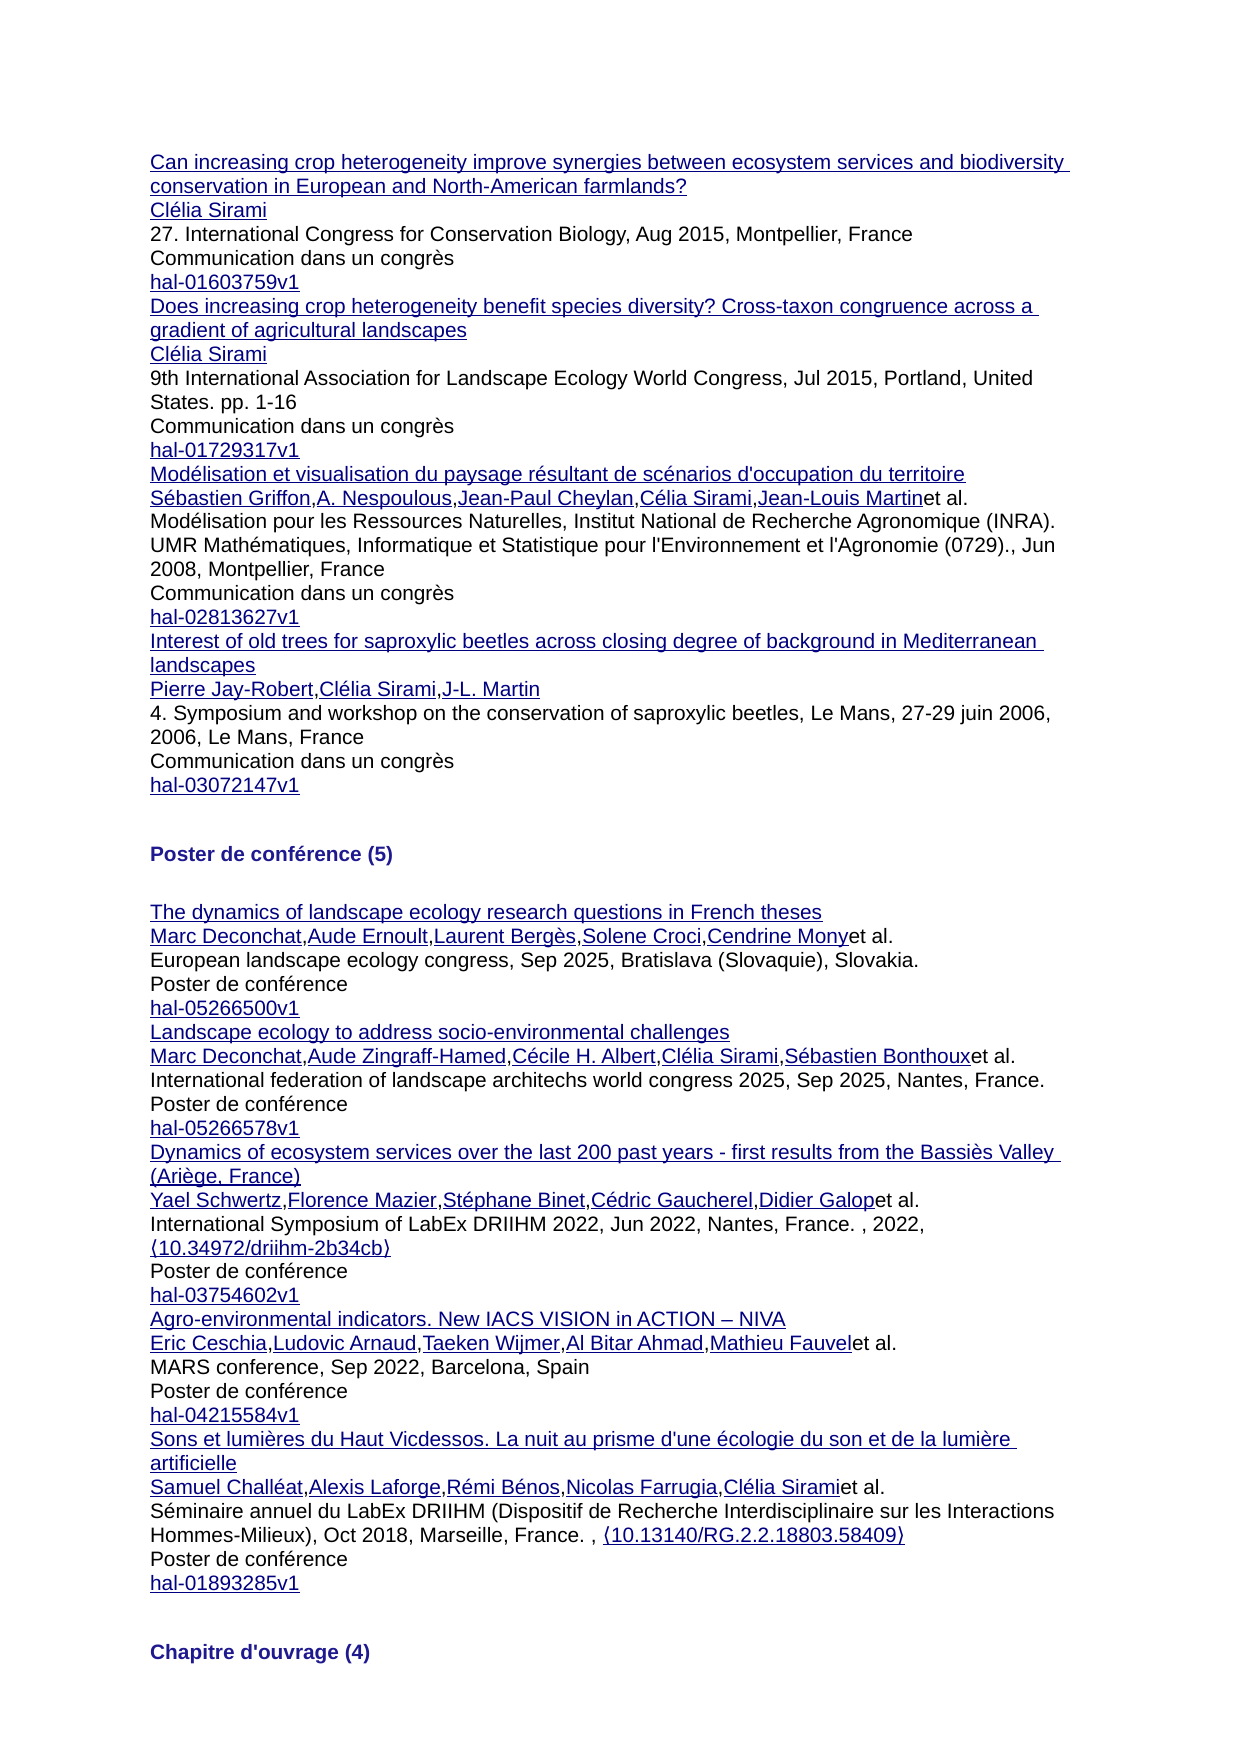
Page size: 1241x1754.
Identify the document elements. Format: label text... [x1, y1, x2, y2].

table_cell Sons et lumières du Haut Vicdessos. La nuit au prisme d'une écologie du son et de la lumière artificielle Samuel Challéat,Alexis Laforge,Rémi Bénos,Nicolas Farrugia,Clélia Siramiet al. Séminaire annuel du LabEx DRIIHM (Dispositif de Recherche Interdisciplinaire sur les Interactions Hommes-Milieux), Oct 2018, Marseille, France. , ⟨10.13140/RG.2.2.18803.58409⟩ Poster de conférence hal-01893285v1 [150, 1427, 1090, 1595]
table_cell Dynamics of ecosystem services over the last 200 past years - first results from the Bassiès Valley (Ariège, France) Yael Schwertz,Florence Mazier,Stéphane Binet,Cédric Gaucherel,Didier Galopet al. International Symposium of LabEx DRIIHM 2022, Jun 2022, Nantes, France. , 2022, ⟨10.34972/driihm-2b34cb⟩ Poster de conférence hal-03754602v1 [150, 1140, 1090, 1307]
table_cell Landscape ecology to address socio-environmental challenges Marc Deconchat,Aude Zingraff-Hamed,Cécile H. Albert,Clélia Sirami,Sébastien Bonthouxet al. International federation of landscape architechs world congress 2025, Sep 2025, Nantes, France. Poster de conférence hal-05266578v1 [150, 1020, 1090, 1139]
table_cell Modélisation et visualisation du paysage résultant de scénarios d'occupation du territoire Sébastien Griffon,A. Nespoulous,Jean-Paul Cheylan,Célia Sirami,Jean-Louis Martinet al. Modélisation pour les Ressources Naturelles, Institut National de Recherche Agronomique (INRA). UMR Mathématiques, Informatique et Statistique pour l'Environnement et l'Agronomie (0729)., Jun 2008, Montpellier, France Communication dans un congrès hal-02813627v1 [150, 461, 1090, 629]
table_cell Interest of old trees for saproxylic beetles across closing degree of background in Mediterranean landscapes Pierre Jay-Robert,Clélia Sirami,J-L. Martin 4. Symposium and workshop on the conservation of saproxylic beetles, Le Mans, 27-29 juin 2006, 2006, Le Mans, France Communication dans un congrès hal-03072147v1 [150, 629, 1090, 797]
table_cell Can increasing crop heterogeneity improve synergies between ecosystem services and biodiversity conservation in European and North-American farmlands? Clélia Sirami 27. International Congress for Conservation Biology, Aug 2015, Montpellier, France Communication dans un congrès hal-01603759v1 [150, 150, 1090, 294]
table_header The dynamics of landscape ecology research questions in French theses Marc Deconchat,Aude Ernoult,Laurent Bergès,Solene Croci,Cendrine Monyet al. European landscape ecology congress, Sep 2025, Bratislava (Slovaquie), Slovakia. Poster de conférence hal-05266500v1 [150, 900, 1090, 1020]
table_cell Agro-environmental indicators. New IACS VISION in ACTION – NIVA Eric Ceschia,Ludovic Arnaud,Taeken Wijmer,Al Bitar Ahmad,Mathieu Fauvelet al. MARS conference, Sep 2022, Barcelona, Spain Poster de conférence hal-04215584v1 [150, 1307, 1090, 1427]
table_cell Does increasing crop heterogeneity benefit species diversity? Cross-taxon congruence across a gradient of agricultural landscapes Clélia Sirami 9th International Association for Landscape Ecology World Congress, Jul 2015, Portland, United States. pp. 1-16 Communication dans un congrès hal-01729317v1 [150, 294, 1090, 461]
subtitle Chapitre d'ouvrage (4) [150, 1639, 1090, 1663]
subtitle Poster de conférence (5) [150, 842, 1090, 866]
